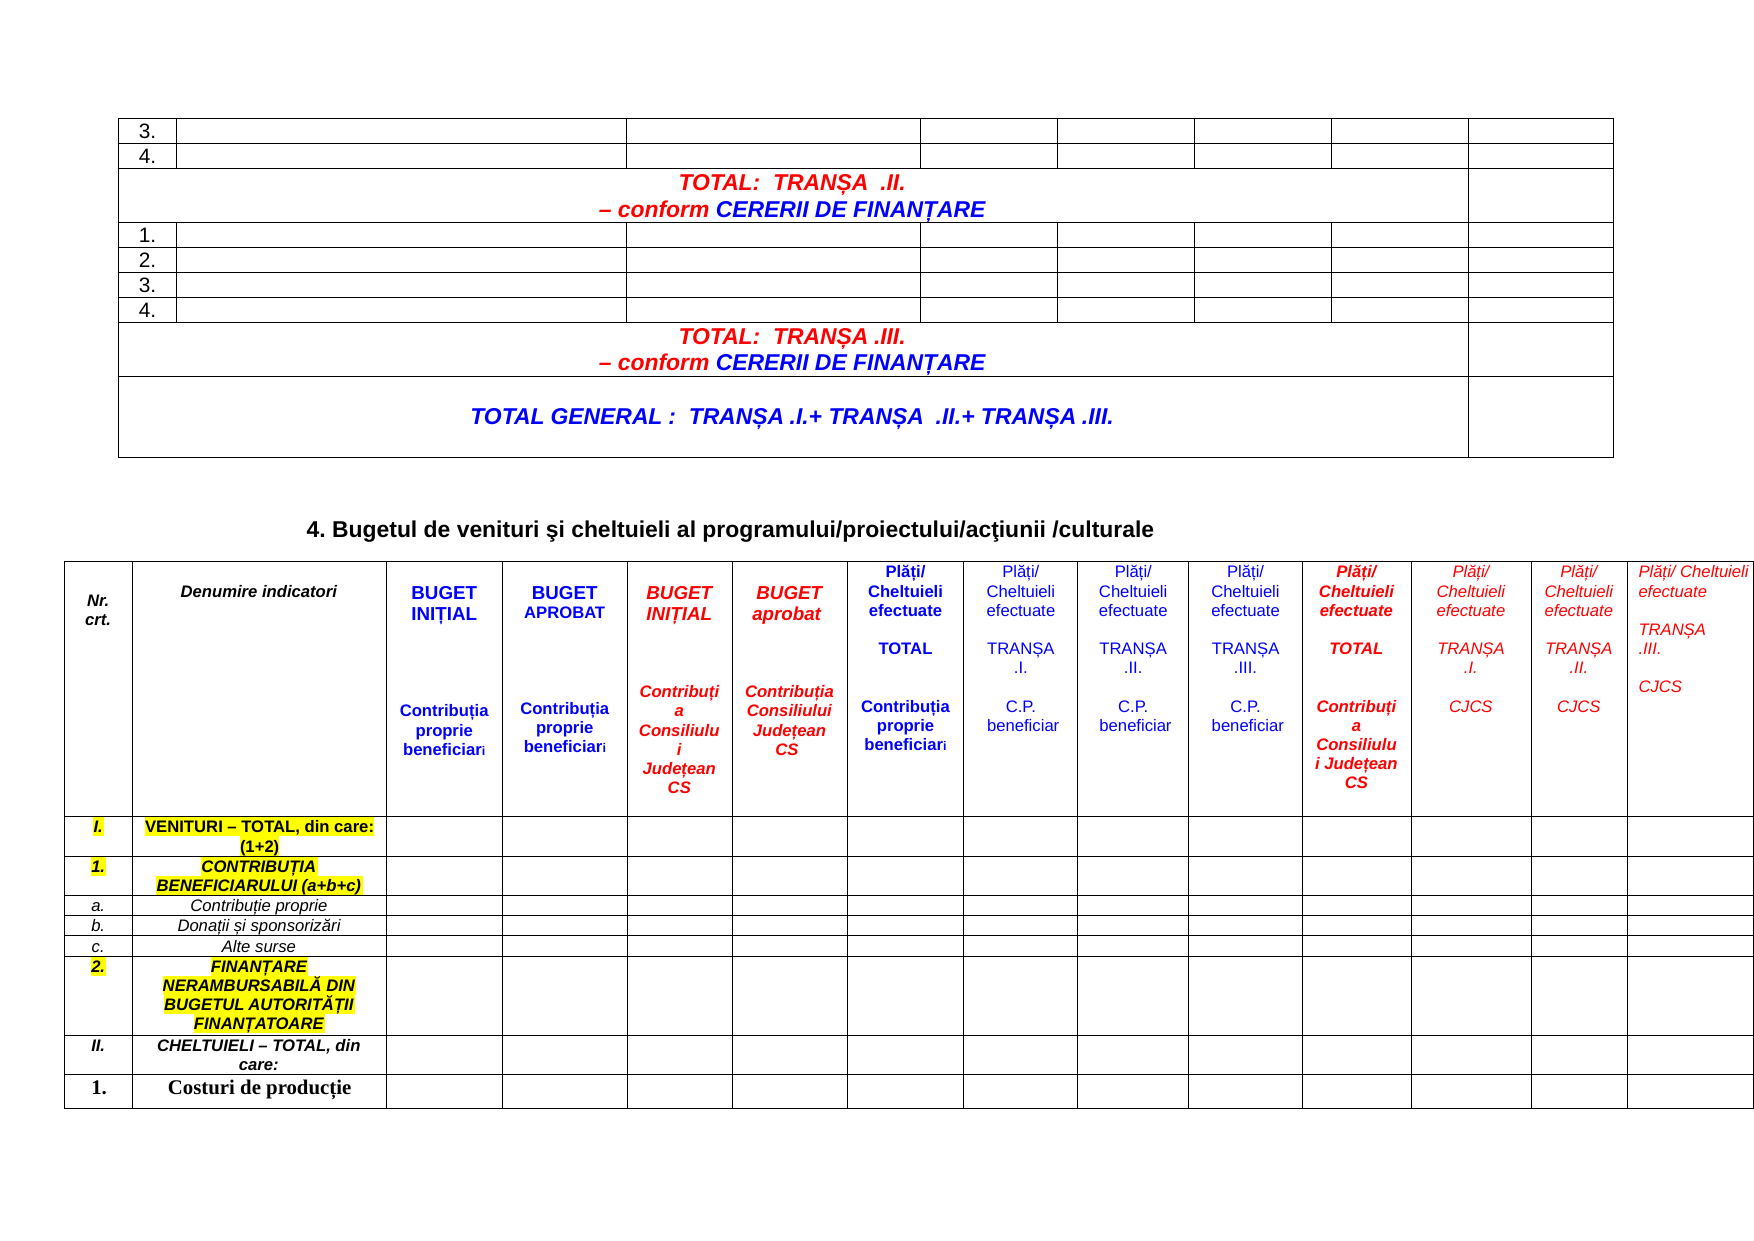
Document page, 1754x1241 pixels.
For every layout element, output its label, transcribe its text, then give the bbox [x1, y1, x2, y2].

table_cell [628, 916, 732, 935]
table_cell [1332, 248, 1468, 272]
table_cell [1532, 957, 1627, 1034]
table_cell [848, 936, 963, 956]
table_header Denumire indicatori [133, 562, 386, 816]
table_cell [1078, 1075, 1188, 1107]
table_cell [387, 916, 502, 935]
table_cell [1058, 273, 1194, 297]
table_cell [964, 936, 1077, 956]
table_cell [1628, 916, 1753, 935]
table_cell [1628, 1075, 1753, 1107]
table_cell [964, 1075, 1077, 1107]
table_header [177, 119, 626, 143]
table_cell [1195, 273, 1331, 297]
table_cell [1303, 817, 1411, 856]
table_cell 3. [119, 273, 176, 297]
table_cell [1303, 1036, 1411, 1074]
table_cell [503, 936, 627, 956]
table_cell 4. [119, 298, 176, 322]
table_cell [503, 1075, 627, 1107]
table_cell [964, 1036, 1077, 1074]
table_cell Alte surse [133, 936, 386, 956]
table_cell 2. [119, 248, 176, 272]
table_header 3. [119, 119, 176, 143]
table_cell [1332, 273, 1468, 297]
table_cell [1078, 916, 1188, 935]
table_cell [1628, 857, 1753, 895]
table_cell [964, 916, 1077, 935]
table_cell [627, 223, 920, 247]
table_cell [1058, 248, 1194, 272]
table_cell Donații și sponsorizări [133, 916, 386, 935]
table_cell [1532, 857, 1627, 895]
table_cell [627, 248, 920, 272]
table_header [1195, 119, 1331, 143]
table_cell [1078, 936, 1188, 956]
table_cell [628, 957, 732, 1034]
table_cell [733, 896, 847, 915]
table_header BUGET aprobat Contribuția Consiliului Județean CS [733, 562, 847, 816]
table_cell 4. [119, 144, 176, 168]
table_cell [1532, 896, 1627, 915]
table_cell TOTAL: TRANȘA .III. – conform CERERII DE FINANȚARE [119, 323, 1468, 376]
table_header [1469, 119, 1613, 143]
table_cell [1332, 223, 1468, 247]
table_header BUGET INIȚIAL Contribuția proprie beneficiari [387, 562, 502, 816]
table_cell [964, 896, 1077, 915]
table_cell [1469, 223, 1613, 247]
table_cell [387, 896, 502, 915]
table_cell [177, 223, 626, 247]
text 4. Bugetul de venituri şi cheltuieli al programului/proiectului/acţiunii /culturale [118, 516, 1636, 542]
table_cell [1532, 916, 1627, 935]
table_cell [627, 144, 920, 168]
table_cell [1469, 323, 1613, 376]
table_cell [921, 273, 1057, 297]
table_cell [1412, 957, 1531, 1034]
table_cell [1303, 857, 1411, 895]
table_cell [1412, 896, 1531, 915]
table_cell [628, 936, 732, 956]
table_cell [733, 817, 847, 856]
table_header Plăți/ Cheltuieli efectuate TRANȘA .III. C.P. beneficiar [1189, 562, 1302, 816]
table_cell [848, 857, 963, 895]
table_cell [1628, 1036, 1753, 1074]
table_cell [1332, 298, 1468, 322]
table_cell FINANȚARE NERAMBURSABILĂ DIN BUGETUL AUTORITĂȚII FINANȚATOARE [133, 957, 386, 1034]
table_cell [848, 1075, 963, 1107]
table_cell [1078, 857, 1188, 895]
table_cell CONTRIBUȚIA BENEFICIARULUI (a+b+c) [133, 857, 386, 895]
table_cell I. [65, 817, 132, 856]
table_cell [1303, 1075, 1411, 1107]
table_cell [628, 896, 732, 915]
table_cell [628, 1075, 732, 1107]
table_cell [964, 817, 1077, 856]
table_header Plăți/ Cheltuieli efectuate TRANȘA .I. CJCS [1412, 562, 1531, 816]
table_cell [1628, 936, 1753, 956]
table_header [921, 119, 1057, 143]
table_cell [848, 896, 963, 915]
table_cell [503, 1036, 627, 1074]
table_cell [1532, 936, 1627, 956]
table_cell [733, 1036, 847, 1074]
table_cell 1. [65, 1075, 132, 1107]
table_cell [1412, 1075, 1531, 1107]
table_cell [1532, 1075, 1627, 1107]
table_cell [921, 298, 1057, 322]
table_cell [177, 298, 626, 322]
table_cell [733, 916, 847, 935]
table_cell [628, 857, 732, 895]
table_cell [1628, 957, 1753, 1034]
table_cell [733, 857, 847, 895]
table_cell [503, 817, 627, 856]
table_cell [1332, 144, 1468, 168]
table_cell [387, 957, 502, 1034]
table_cell [921, 223, 1057, 247]
table_header Plăți/ Cheltuieli efectuate TRANȘA .II. CJCS [1532, 562, 1627, 816]
table_cell [1469, 248, 1613, 272]
table_cell c. [65, 936, 132, 956]
table_cell [177, 144, 626, 168]
table_cell [1058, 144, 1194, 168]
table_cell TOTAL GENERAL : TRANȘA .I.+ TRANȘA .II.+ TRANȘA .III. [119, 377, 1468, 457]
table_cell [733, 1075, 847, 1107]
table_cell [921, 248, 1057, 272]
table_cell [964, 857, 1077, 895]
table_cell a. [65, 896, 132, 915]
table_cell [848, 1036, 963, 1074]
table_cell [1189, 1036, 1302, 1074]
table_header [627, 119, 920, 143]
table_cell [733, 936, 847, 956]
table_cell [1195, 223, 1331, 247]
table_cell [1412, 916, 1531, 935]
table_cell b. [65, 916, 132, 935]
table_cell [627, 273, 920, 297]
table_cell [387, 1075, 502, 1107]
table_header Plăți/ Cheltuieli efectuate TOTAL Contribuția Consiliului Județean CS [1303, 562, 1411, 816]
table_cell [1189, 896, 1302, 915]
table_header Nr. crt. [65, 562, 132, 816]
table_cell [848, 916, 963, 935]
table_cell [1189, 817, 1302, 856]
table_cell [1078, 957, 1188, 1034]
table_cell [964, 957, 1077, 1034]
table_cell [1469, 144, 1613, 168]
table_cell [1195, 248, 1331, 272]
table_cell [1532, 817, 1627, 856]
table_cell [1412, 817, 1531, 856]
table_cell [1532, 1036, 1627, 1074]
table_cell [628, 817, 732, 856]
table_cell 2. [65, 957, 132, 1034]
table_cell [1189, 857, 1302, 895]
table_header Plăți/ Cheltuieli efectuate TOTAL Contribuția proprie beneficiari [848, 562, 963, 816]
table_cell [921, 144, 1057, 168]
table_cell [627, 298, 920, 322]
table_cell [177, 248, 626, 272]
table_cell [1303, 896, 1411, 915]
table_cell [848, 957, 963, 1034]
table_header Plăți/ Cheltuieli efectuate TRANȘA .II. C.P. beneficiar [1078, 562, 1188, 816]
table_cell [1195, 144, 1331, 168]
table_cell [387, 857, 502, 895]
table_cell [1469, 273, 1613, 297]
table_cell [177, 273, 626, 297]
table_cell [1412, 936, 1531, 956]
table_cell [1058, 298, 1194, 322]
table_cell Costuri de producție [133, 1075, 386, 1107]
table_cell [1412, 857, 1531, 895]
table_header Plăți/ Cheltuieli efectuate TRANȘA .III. CJCS [1628, 562, 1753, 816]
table_cell [1078, 817, 1188, 856]
table_cell TOTAL: TRANȘA .II. – conform CERERII DE FINANȚARE [119, 169, 1468, 222]
table_cell [1469, 169, 1613, 222]
table_cell [387, 1036, 502, 1074]
table_cell [1469, 377, 1613, 457]
table_header BUGET INIȚIAL Contribuția Consiliului Județean CS [628, 562, 732, 816]
table_cell [1078, 1036, 1188, 1074]
table_cell [1195, 298, 1331, 322]
table_cell [1628, 817, 1753, 856]
table_cell [503, 957, 627, 1034]
table_cell [1078, 896, 1188, 915]
table_cell [1469, 298, 1613, 322]
table_cell [1189, 957, 1302, 1034]
table_cell VENITURI – TOTAL, din care: (1+2) [133, 817, 386, 856]
table_cell Contribuție proprie [133, 896, 386, 915]
table_cell [1412, 1036, 1531, 1074]
table_cell [628, 1036, 732, 1074]
table_cell [1058, 223, 1194, 247]
table_cell [1189, 916, 1302, 935]
table_header [1058, 119, 1194, 143]
table_cell [503, 857, 627, 895]
table_cell [848, 817, 963, 856]
table_cell [387, 936, 502, 956]
table_header Plăți/ Cheltuieli efectuate TRANȘA .I. C.P. beneficiar [964, 562, 1077, 816]
table_cell 1. [119, 223, 176, 247]
table_cell II. [65, 1036, 132, 1074]
table_cell [1189, 1075, 1302, 1107]
table_cell [503, 916, 627, 935]
table_cell CHELTUIELI – TOTAL, din care: [133, 1036, 386, 1074]
table_cell 1. [65, 857, 132, 895]
table_header BUGET APROBAT Contribuția proprie beneficiari [503, 562, 627, 816]
table_header [1332, 119, 1468, 143]
table_cell [1189, 936, 1302, 956]
table_cell [733, 957, 847, 1034]
table_cell [387, 817, 502, 856]
table_cell [1303, 936, 1411, 956]
table_cell [1303, 957, 1411, 1034]
table_cell [1628, 896, 1753, 915]
table_cell [1303, 916, 1411, 935]
table_cell [503, 896, 627, 915]
